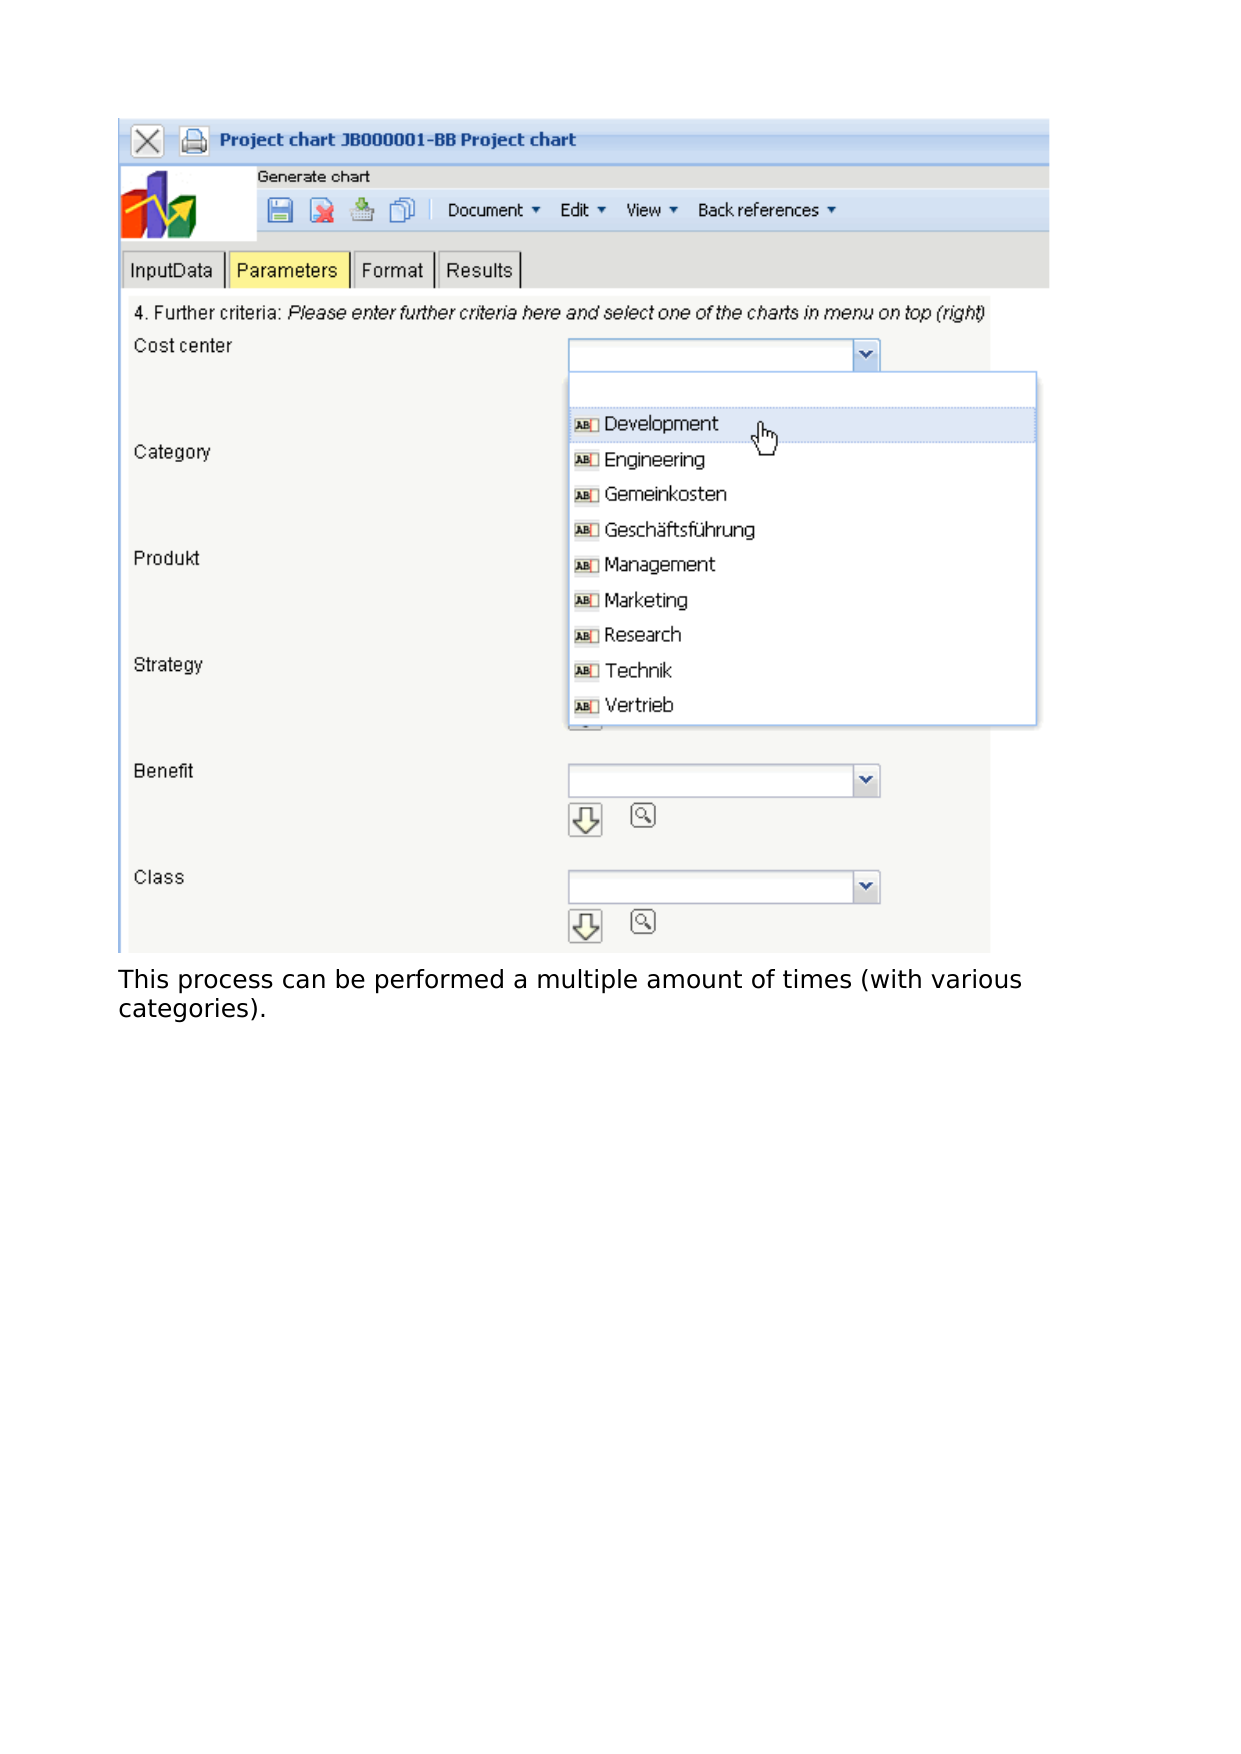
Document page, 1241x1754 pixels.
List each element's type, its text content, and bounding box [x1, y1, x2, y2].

text This process can be performed a multiple amount of times (with various categories). [118, 965, 1122, 1023]
text [1050, 118, 1122, 952]
picture [118, 118, 1050, 953]
